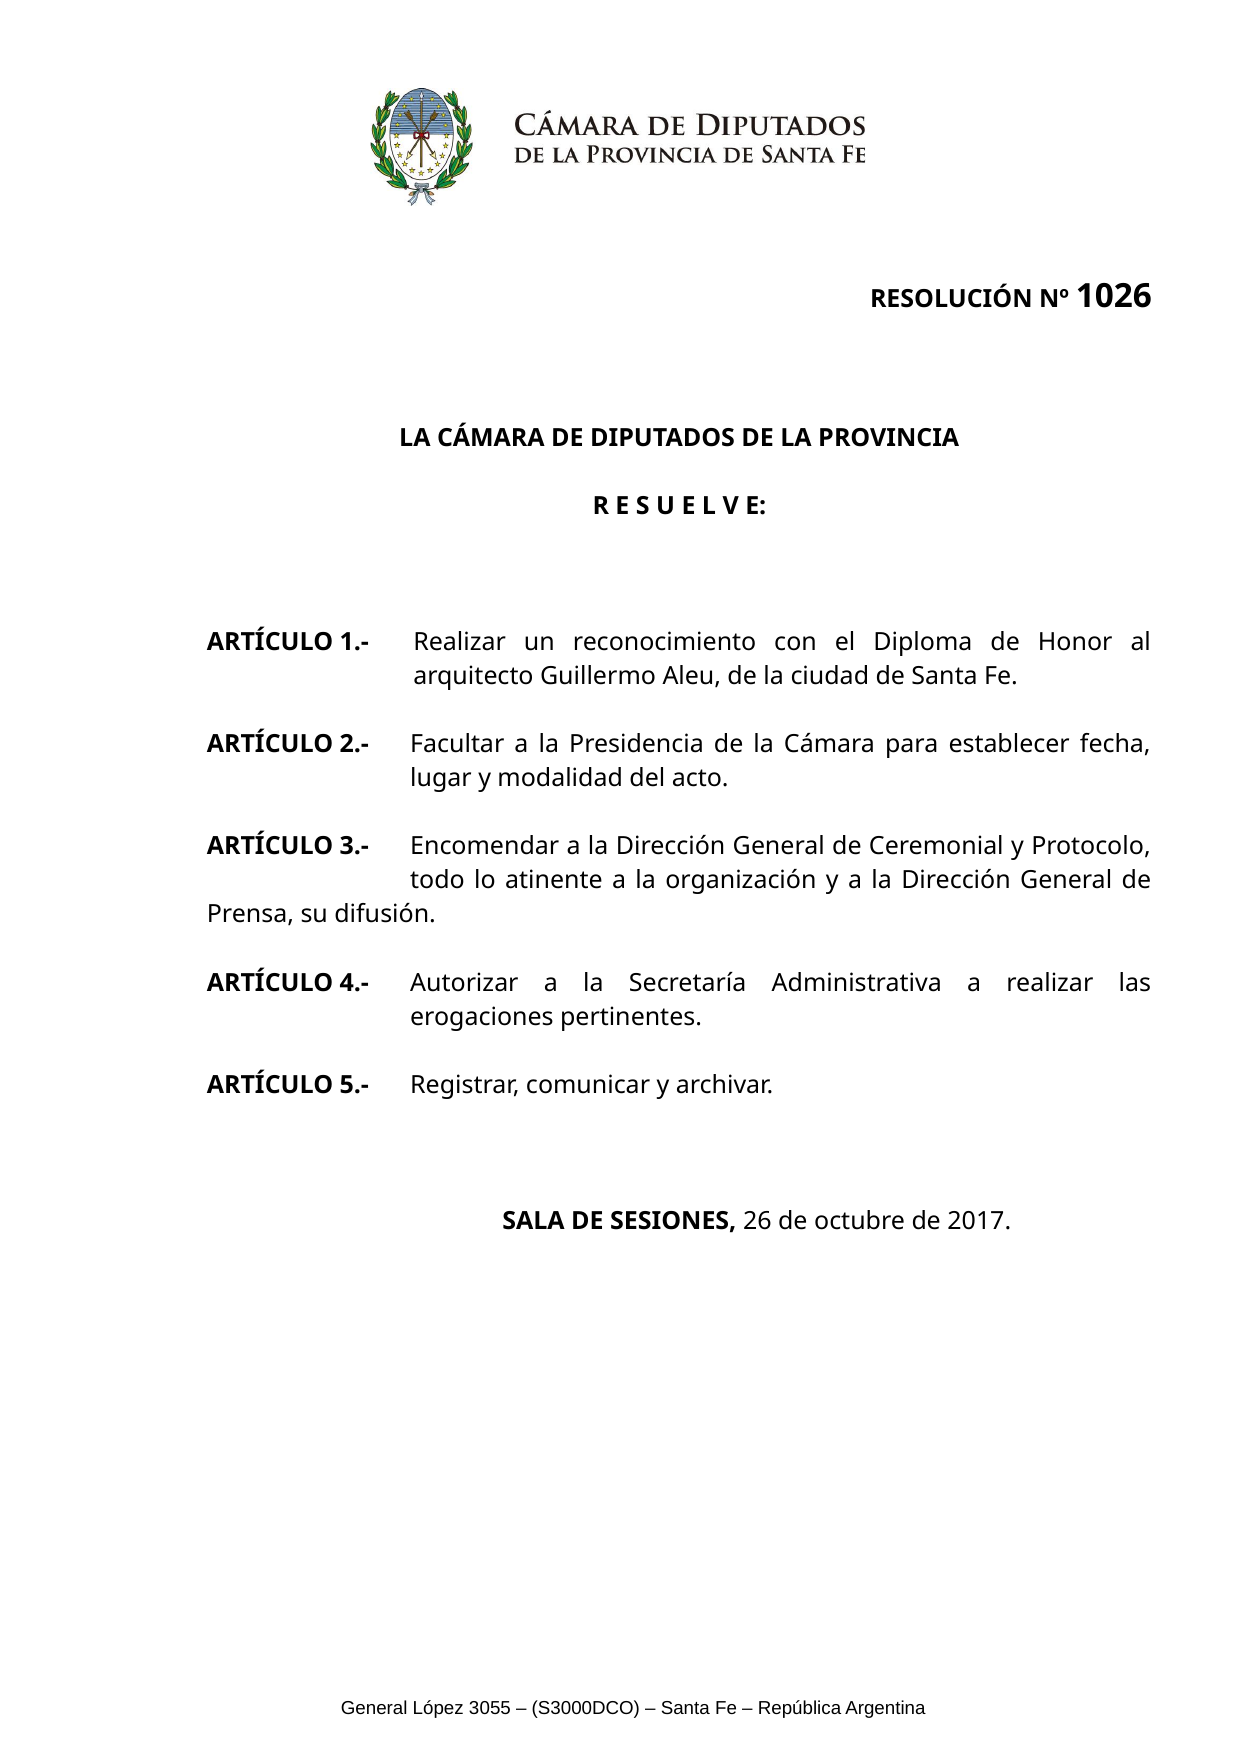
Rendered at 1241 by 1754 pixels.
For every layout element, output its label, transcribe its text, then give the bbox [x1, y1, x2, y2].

text Facultar a la Presidencia de la Cámara para establecer fecha, lugar y modalidad del acto. [207, 726, 1152, 794]
text Encomendar a la Dirección General de Ceremonial y Protocolo, todo lo atinente a la organización y a la Dirección General de Prensa, su difusión. [207, 828, 1152, 930]
text LA CÁMARA DE DIPUTADOS DE LA PROVINCIA [207, 419, 1152, 453]
text SALA DE SESIONES, 26 de octubre de 2017. [207, 1203, 1152, 1237]
text Registrar, comunicar y archivar. [410, 1066, 1152, 1101]
text RESOLUCIÓN Nº 1026 [207, 272, 1152, 317]
text Realizar un reconocimiento con el Diploma de Honor al arquitecto Guillermo Aleu, de la ciudad de Santa Fe. [207, 624, 1152, 692]
text Autorizar a la Secretaría Administrativa a realizar las erogaciones pertinentes. [207, 964, 1152, 1032]
text R E S U E L V E: [207, 487, 1152, 521]
table_header ARTÍCULO 1.- [207, 624, 413, 674]
table_header ARTÍCULO 5.- [207, 1066, 410, 1117]
picture [370, 88, 866, 210]
table_header ARTÍCULO 3.- [207, 828, 410, 878]
table_header ARTÍCULO 4.- [207, 964, 410, 1014]
table_header ARTÍCULO 2.- [207, 726, 410, 776]
